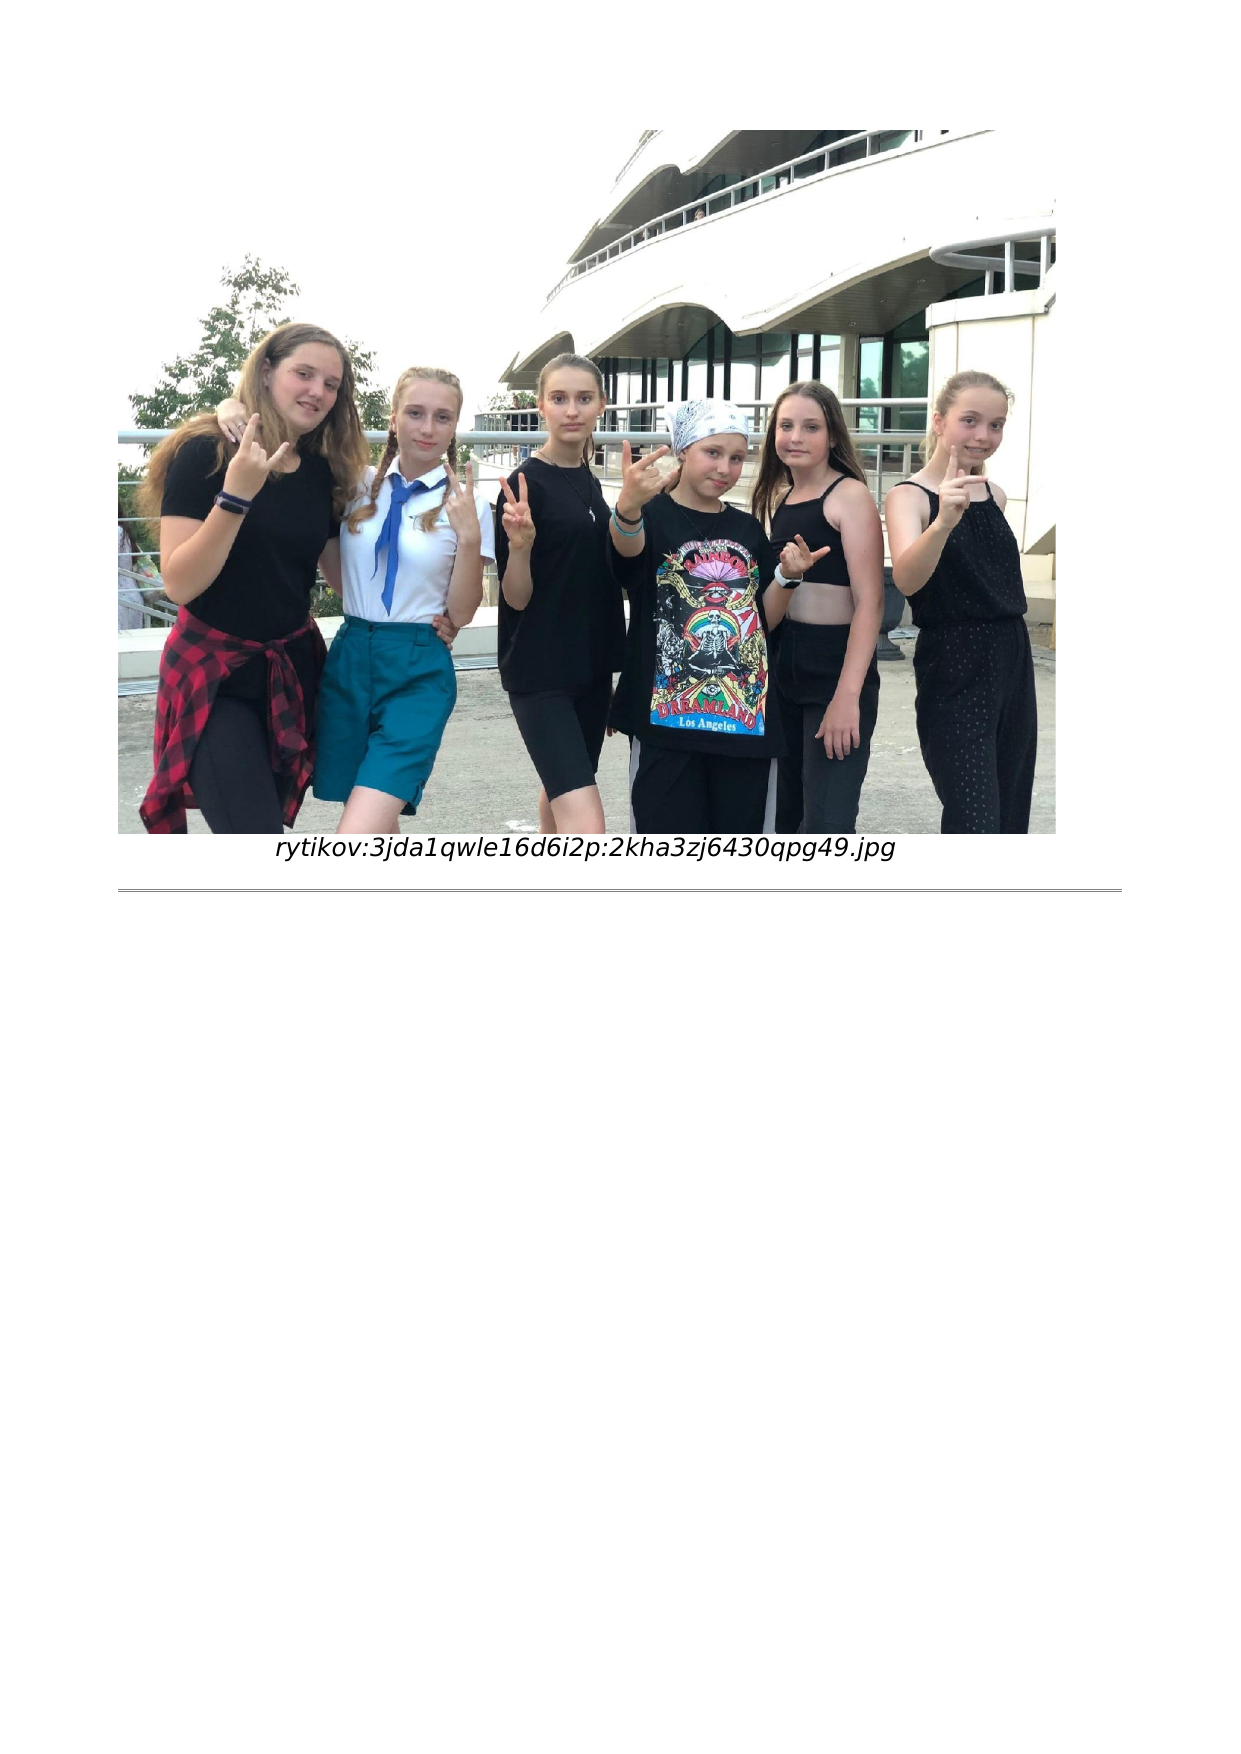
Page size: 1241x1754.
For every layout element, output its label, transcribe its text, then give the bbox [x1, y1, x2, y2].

text rytikov:3jda1qwle16d6i2p:2kha3zj6430qpg49.jpg [118, 834, 1056, 862]
picture [118, 130, 1056, 834]
